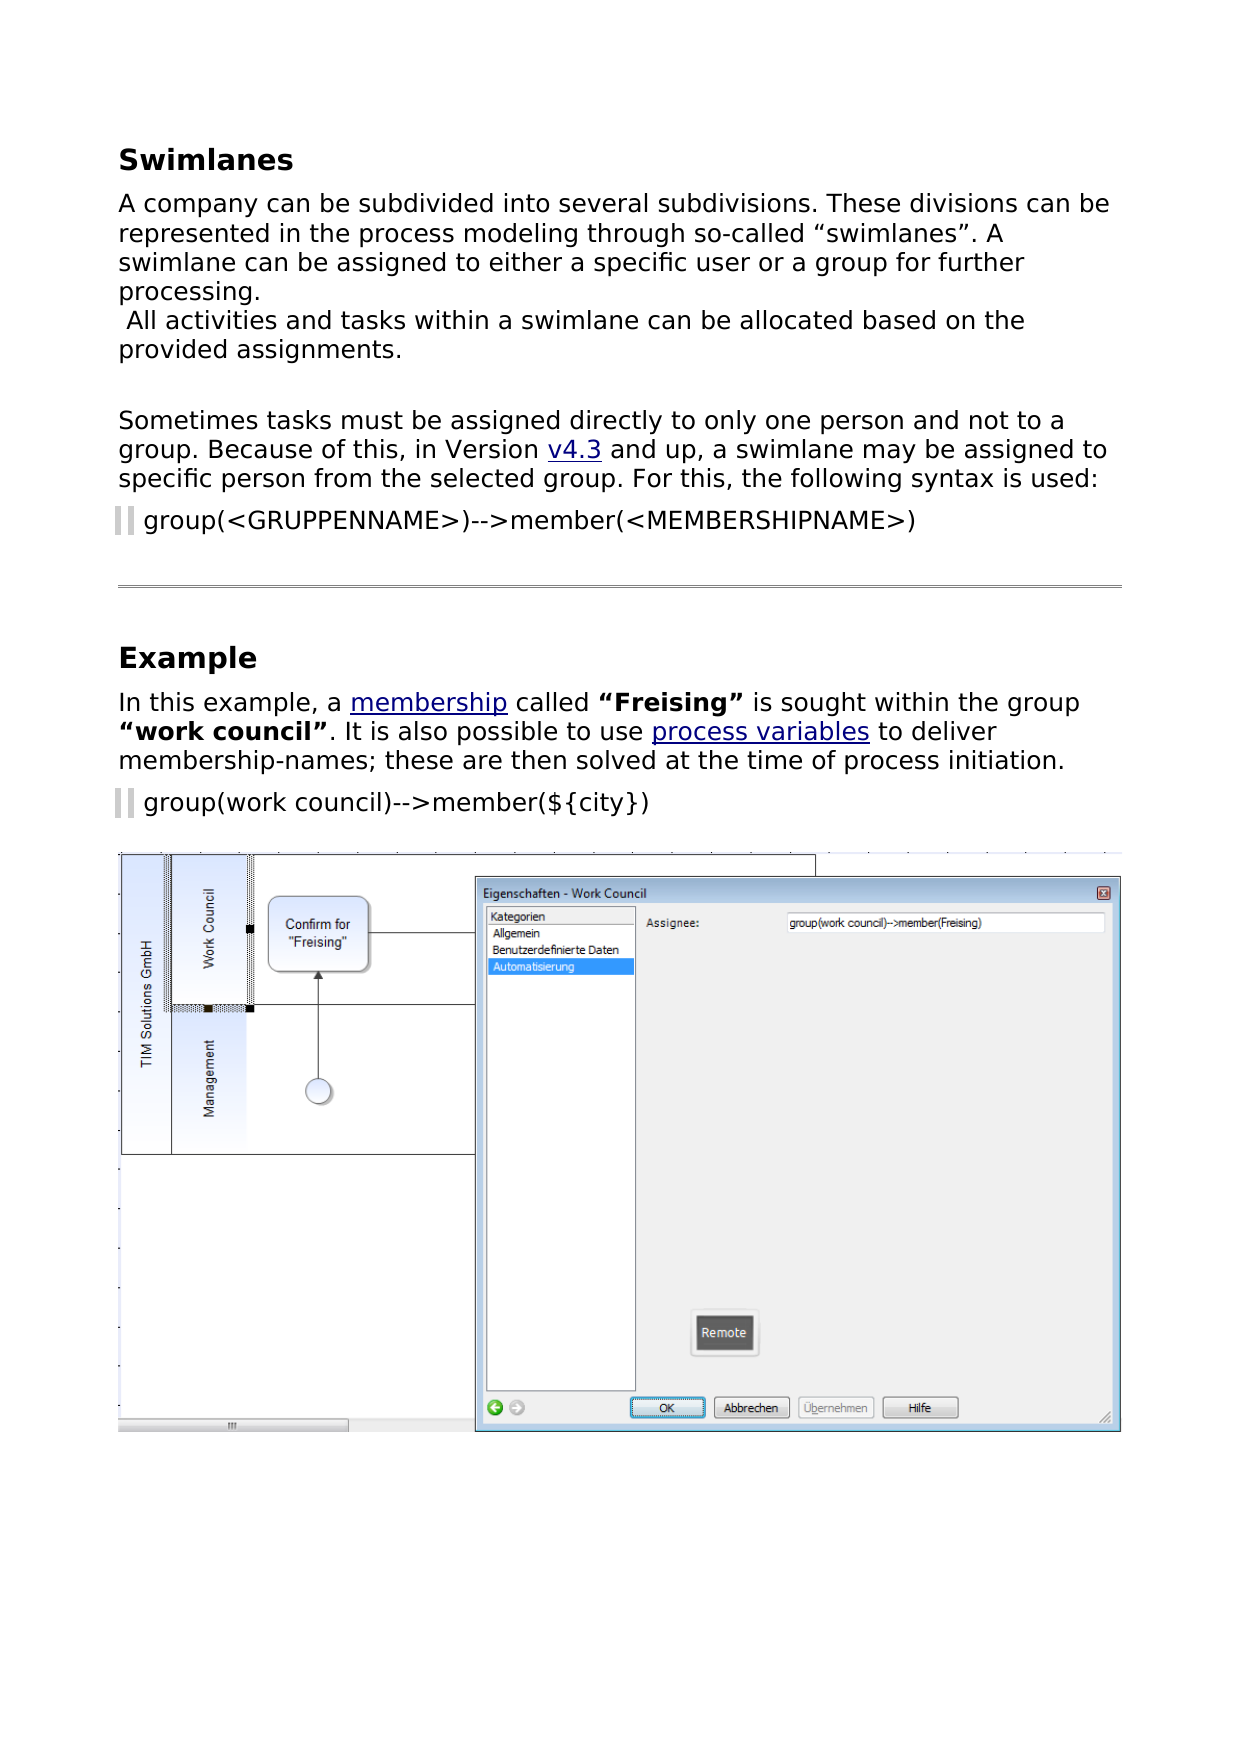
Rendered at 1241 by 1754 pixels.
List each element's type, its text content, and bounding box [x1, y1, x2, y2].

table_header [1109, 788, 1122, 817]
text A company can be subdivided into several subdivisions. These divisions can be represented in the process modeling through so-called “swimlanes”. A swimlane can be assigned to either a specific user or a group for further processing. All activities and tasks within a swimlane can be allocated based on the provided assignments. [118, 189, 1122, 394]
table_header group(<​GRUPPENNAME>​)-->​member(<​MEMBERSHIPNAME>​) ​ [134, 506, 1109, 535]
picture [118, 852, 1123, 1432]
text In this example, a membership called “Freising” is sought within the group “work council”. It is also possible to use process variables to deliver membership-names; these are then solved at the time of process initiation. [118, 688, 1122, 776]
table_header [121, 788, 128, 817]
table_header [1109, 506, 1122, 535]
subtitle Example [118, 642, 1122, 676]
subtitle Swimlanes [118, 143, 1122, 177]
table_header [121, 506, 128, 535]
table_header group(work council)-->​member(${city}) [134, 788, 1109, 817]
text Sometimes tasks must be assigned directly to only one person and not to a group. Because of this, in Version v4.3 and up, a swimlane may be assigned to specific person from the selected group. For this, the following syntax is used: [118, 406, 1122, 494]
